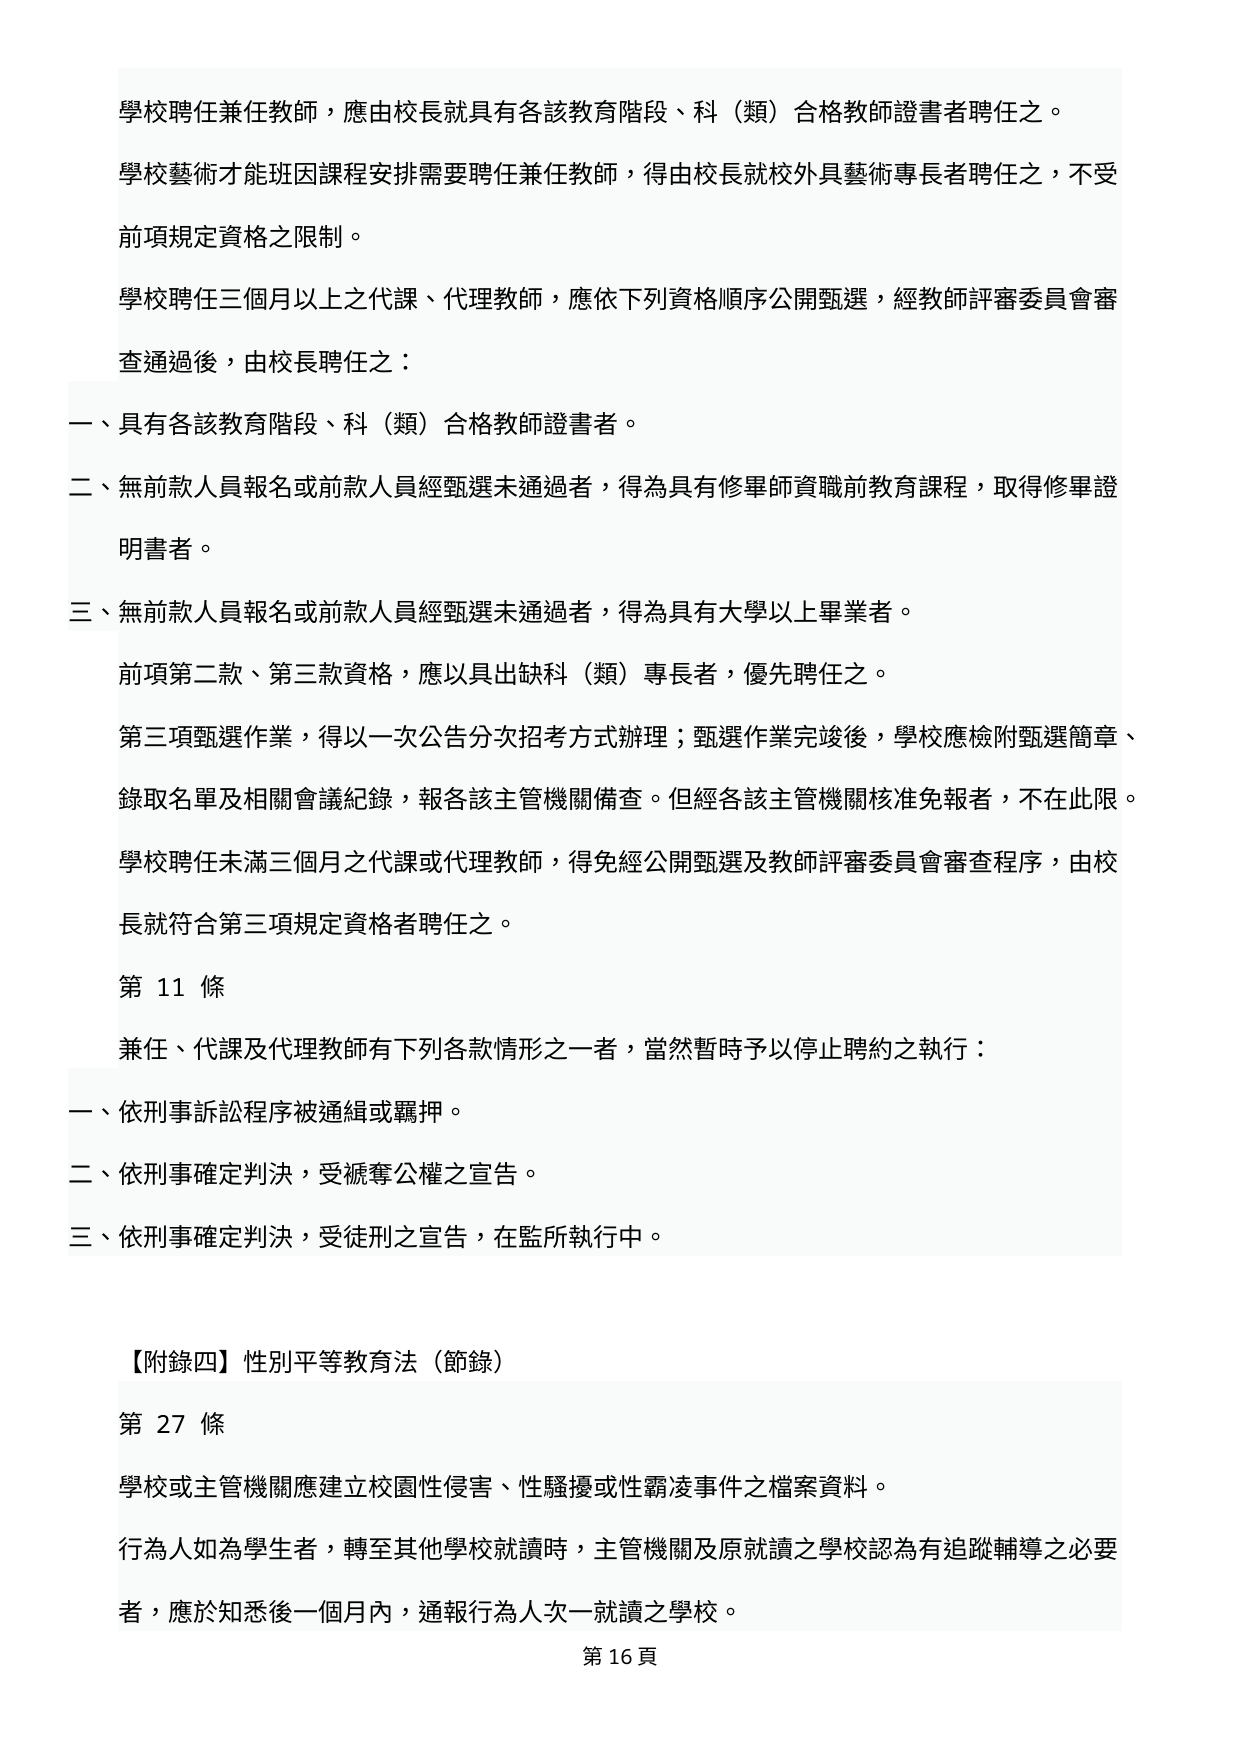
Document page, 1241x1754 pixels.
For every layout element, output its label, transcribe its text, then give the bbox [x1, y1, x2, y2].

text 學校聘任三個月以上之代課、代理教師，應依下列資格順序公開甄選，經教師評審委員會審查通過後，由校長聘任之： [118, 256, 1122, 381]
text 學校或主管機關應建立校園性侵害、性騷擾或性霸凌事件之檔案資料。 [118, 1443, 1122, 1506]
text 二、無前款人員報名或前款人員經甄選未通過者，得為具有修畢師資職前教育課程，取得修畢證明書者。 [68, 443, 1122, 568]
text 前項第二款、第三款資格，應以具出缺科（類）專長者，優先聘任之。 [118, 631, 1122, 693]
text 學校藝術才能班因課程安排需要聘任兼任教師，得由校長就校外具藝術專長者聘任之，不受前項規定資格之限制。 [118, 131, 1122, 256]
text 一、具有各該教育階段、科（類）合格教師證書者。 [68, 381, 1122, 443]
text 第 27 條 [118, 1381, 1122, 1443]
text 第 11 條 [118, 943, 1122, 1006]
text 二、依刑事確定判決，受褫奪公權之宣告。 [68, 1131, 1122, 1193]
text 三、依刑事確定判決，受徒刑之宣告，在監所執行中。 [68, 1193, 1122, 1256]
text 第三項甄選作業，得以一次公告分次招考方式辦理；甄選作業完竣後，學校應檢附甄選簡章、錄取名單及相關會議紀錄，報各該主管機關備查。但經各該主管機關核准免報者，不在此限。 [118, 693, 1122, 818]
text 學校聘任兼任教師，應由校長就具有各該教育階段、科（類）合格教師證書者聘任之。 [118, 68, 1122, 131]
text 【附錄四】性別平等教育法（節錄） [118, 1318, 1122, 1381]
text 學校聘任未滿三個月之代課或代理教師，得免經公開甄選及教師評審委員會審查程序，由校長就符合第三項規定資格者聘任之。 [118, 818, 1122, 943]
text 一、依刑事訴訟程序被通緝或羈押。 [68, 1068, 1122, 1131]
text 兼任、代課及代理教師有下列各款情形之一者，當然暫時予以停止聘約之執行： [118, 1006, 1122, 1068]
text 行為人如為學生者，轉至其他學校就讀時，主管機關及原就讀之學校認為有追蹤輔導之必要者，應於知悉後一個月內，通報行為人次一就讀之學校。 [118, 1506, 1122, 1631]
text 三、無前款人員報名或前款人員經甄選未通過者，得為具有大學以上畢業者。 [68, 568, 1122, 631]
